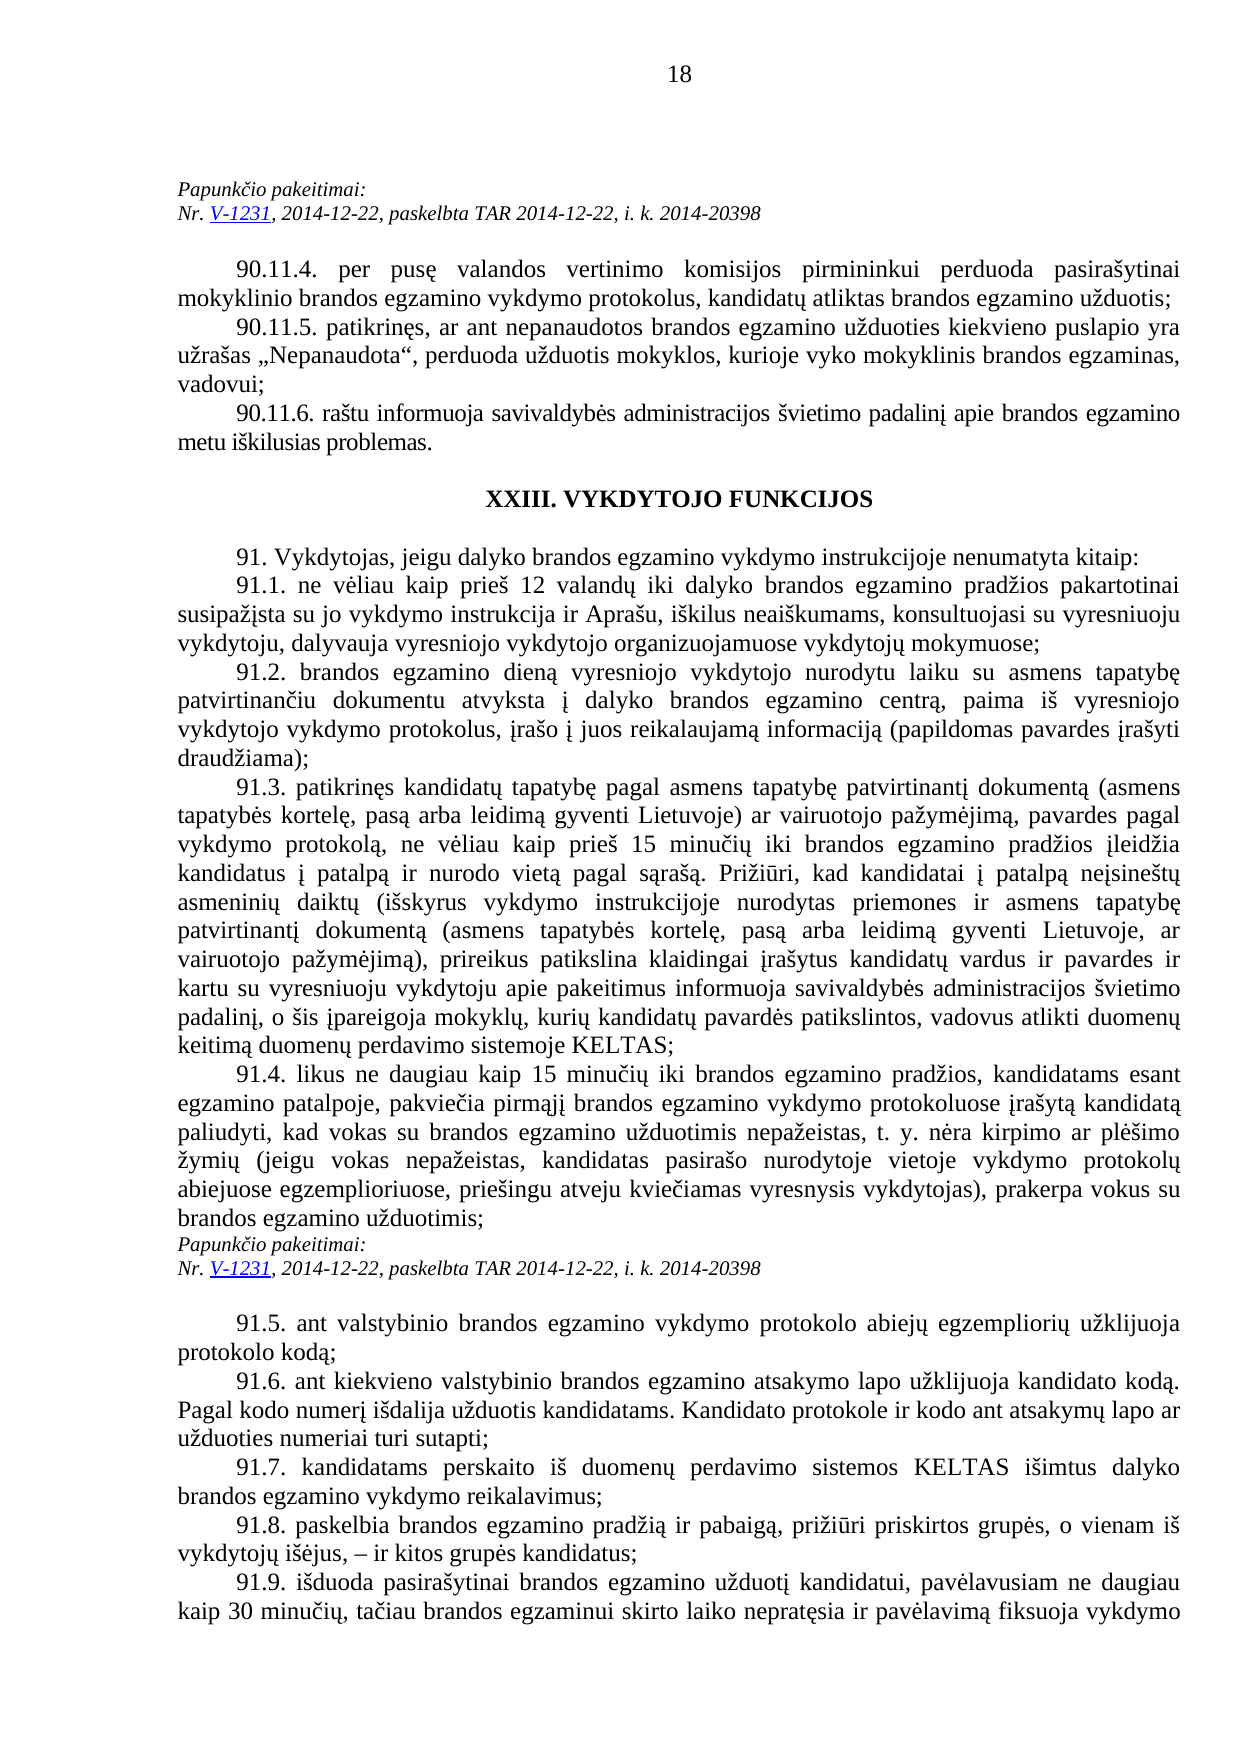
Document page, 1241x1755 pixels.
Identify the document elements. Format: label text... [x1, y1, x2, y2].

text 91.9. išduoda pasirašytinai brandos egzamino užduotį kandidatui, pavėlavusiam ne daugiau kaip 30 minučių, tačiau brandos egzaminui skirto laiko nepratęsia ir pavėlavimą fiksuoja vykdymo [177, 1567, 1181, 1625]
text Nr. V-1231, 2014-12-22, paskelbta TAR 2014-12-22, i. k. 2014-20398 [177, 1256, 1181, 1280]
text 91.7. kandidatams perskaito iš duomenų perdavimo sistemos KELTAS išimtus dalyko brandos egzamino vykdymo reikalavimus; [177, 1452, 1181, 1510]
text 91.5. ant valstybinio brandos egzamino vykdymo protokolo abiejų egzempliorių užklijuoja protokolo kodą; [177, 1308, 1181, 1366]
text 91.4. likus ne daugiau kaip 15 minučių iki brandos egzamino pradžios, kandidatams esant egzamino patalpoje, pakviečia pirmąjį brandos egzamino vykdymo protokoluose įrašytą kandidatą paliudyti, kad vokas su brandos egzamino užduotimis nepažeistas, t. y. nėra kirpimo ar plėšimo žymių (jeigu vokas nepažeistas, kandidatas pasirašo nurodytoje vietoje vykdymo protokolų abiejuose egzemplioriuose, priešingu atveju kviečiamas vyresnysis vykdytojas), prakerpa vokus su brandos egzamino užduotimis; [177, 1059, 1181, 1232]
text Nr. V-1231, 2014-12-22, paskelbta TAR 2014-12-22, i. k. 2014-20398 [177, 201, 1181, 225]
text 91.2. brandos egzamino dieną vyresniojo vykdytojo nurodytu laiku su asmens tapatybę patvirtinančiu dokumentu atvyksta į dalyko brandos egzamino centrą, paima iš vyresniojo vykdytojo vykdymo protokolus, įrašo į juos reikalaujamą informaciją (papildomas pavardes įrašyti draudžiama); [177, 657, 1181, 772]
text 91. Vykdytojas, jeigu dalyko brandos egzamino vykdymo instrukcijoje nenumatyta kitaip: [177, 542, 1181, 570]
text 91.8. paskelbia brandos egzamino pradžią ir pabaigą, prižiūri priskirtos grupės, o vienam iš vykdytojų išėjus, – ir kitos grupės kandidatus; [177, 1510, 1181, 1567]
text 91.6. ant kiekvieno valstybinio brandos egzamino atsakymo lapo užklijuoja kandidato kodą. Pagal kodo numerį išdalija užduotis kandidatams. Kandidato protokole ir kodo ant atsakymų lapo ar užduoties numeriai turi sutapti; [177, 1366, 1181, 1452]
text 91.1. ne vėliau kaip prieš 12 valandų iki dalyko brandos egzamino pradžios pakartotinai susipažįsta su jo vykdymo instrukcija ir Aprašu, iškilus neaiškumams, konsultuojasi su vyresniuoju vykdytoju, dalyvauja vyresniojo vykdytojo organizuojamuose vykdytojų mokymuose; [177, 570, 1181, 657]
text XXIII. VYKDYTOJO FUNKCIJOS [177, 484, 1181, 513]
text Papunkčio pakeitimai: [177, 1232, 1181, 1256]
text 90.11.6. raštu informuoja savivaldybės administracijos švietimo padalinį apie brandos egzamino metu iškilusias problemas. [177, 398, 1181, 455]
text 90.11.4. per pusę valandos vertinimo komisijos pirmininkui perduoda pasirašytinai mokyklinio brandos egzamino vykdymo protokolus, kandidatų atliktas brandos egzamino užduotis; [177, 254, 1181, 312]
text 91.3. patikrinęs kandidatų tapatybę pagal asmens tapatybę patvirtinantį dokumentą (asmens tapatybės kortelę, pasą arba leidimą gyventi Lietuvoje) ar vairuotojo pažymėjimą, pavardes pagal vykdymo protokolą, ne vėliau kaip prieš 15 minučių iki brandos egzamino pradžios įleidžia kandidatus į patalpą ir nurodo vietą pagal sąrašą. Prižiūri, kad kandidatai į patalpą neįsineštų asmeninių daiktų (išskyrus vykdymo instrukcijoje nurodytas priemones ir asmens tapatybę patvirtinantį dokumentą (asmens tapatybės kortelę, pasą arba leidimą gyventi Lietuvoje, ar vairuotojo pažymėjimą), prireikus patikslina klaidingai įrašytus kandidatų vardus ir pavardes ir kartu su vyresniuoju vykdytoju apie pakeitimus informuoja savivaldybės administracijos švietimo padalinį, o šis įpareigoja mokyklų, kurių kandidatų pavardės patikslintos, vadovus atlikti duomenų keitimą duomenų perdavimo sistemoje KELTAS; [177, 772, 1181, 1059]
text Papunkčio pakeitimai: [177, 177, 1181, 201]
text 90.11.5. patikrinęs, ar ant nepanaudotos brandos egzamino užduoties kiekvieno puslapio yra užrašas „Nepanaudota“, perduoda užduotis mokyklos, kurioje vyko mokyklinis brandos egzaminas, vadovui; [177, 312, 1181, 398]
